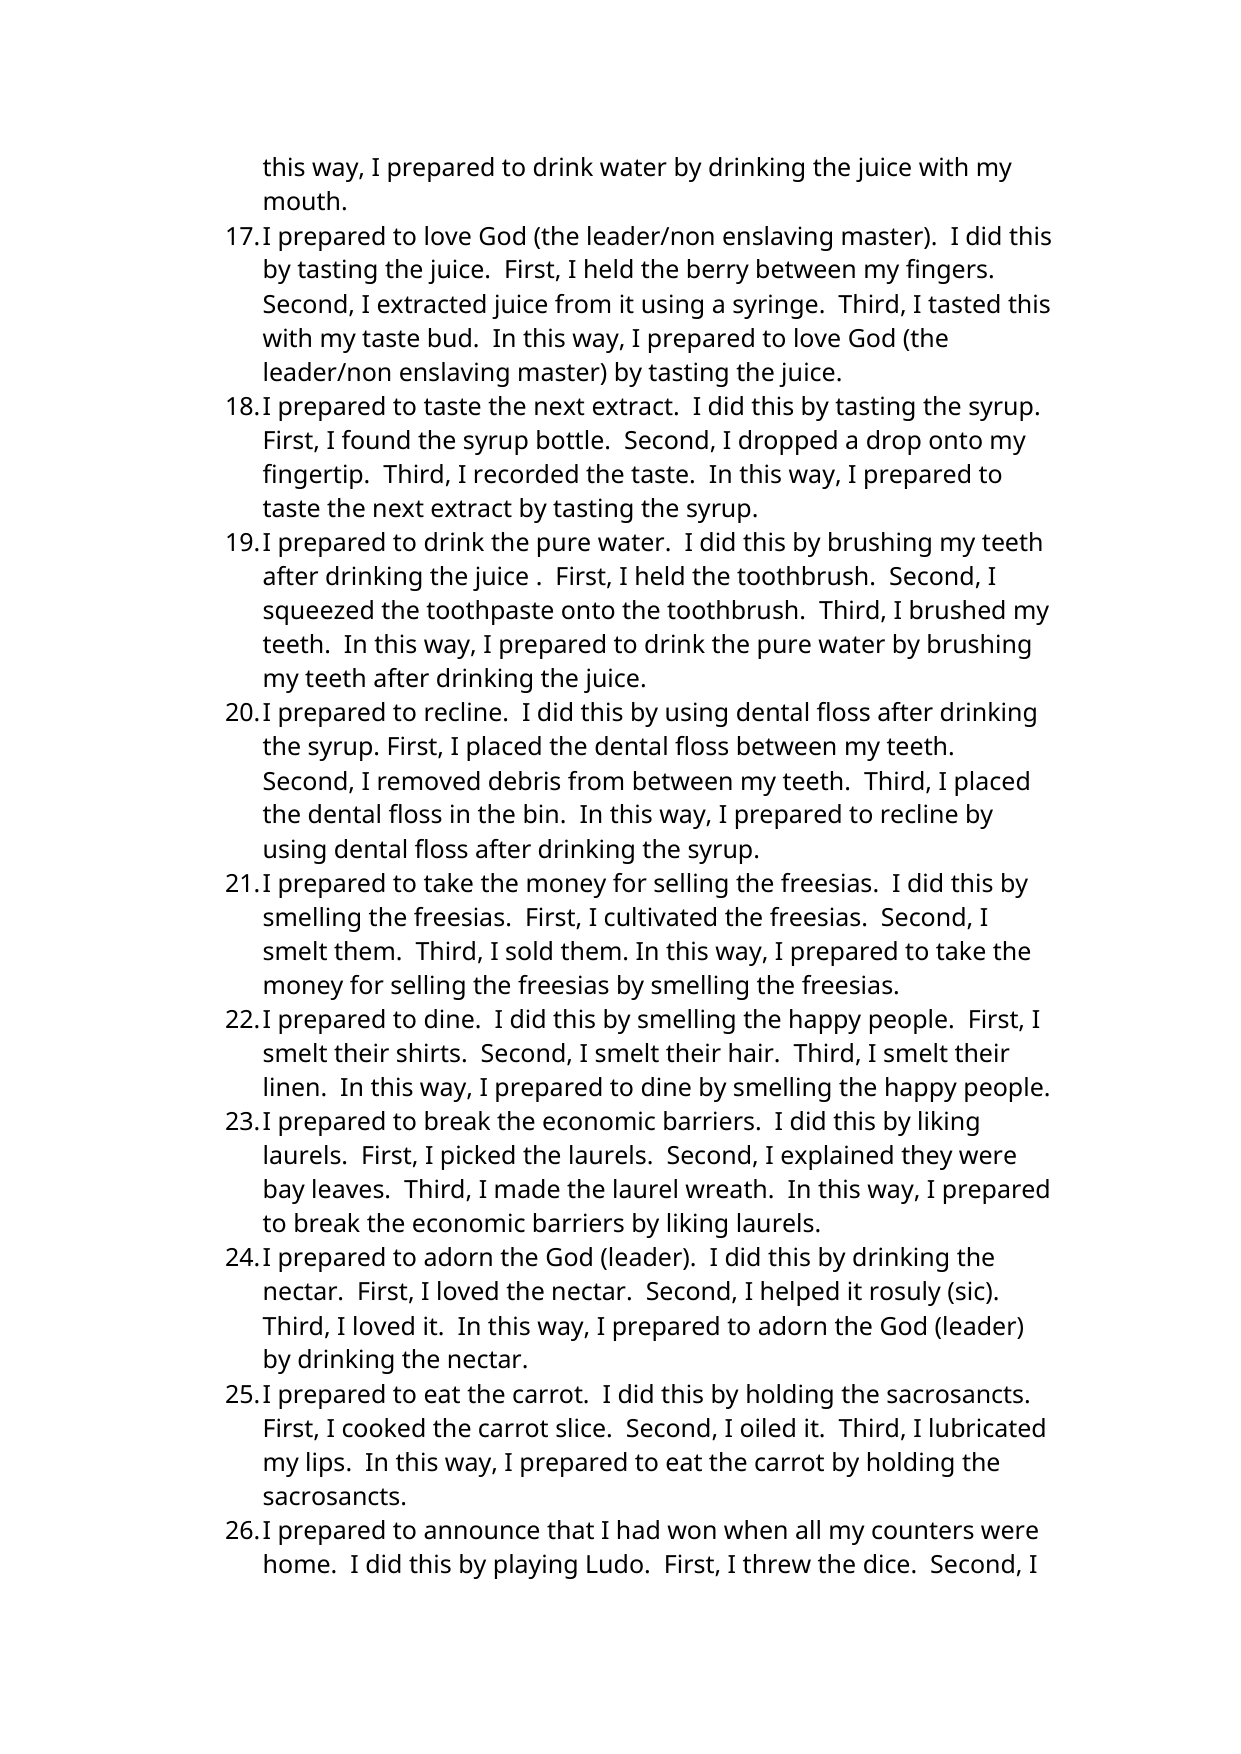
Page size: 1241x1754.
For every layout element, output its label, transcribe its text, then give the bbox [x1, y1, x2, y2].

list I prepared to break the economic barriers. I did this by liking laurels. First, I picked the laurels. Second, I explained they were bay leaves. Third, I made the laurel wreath. In this way, I prepared to break the economic barriers by liking laurels. [225, 1104, 1053, 1240]
list I prepared to eat the carrot. I did this by holding the sacrosancts. First, I cooked the carrot slice. Second, I oiled it. Third, I lubricated my lips. In this way, I prepared to eat the carrot by holding the sacrosancts. [225, 1376, 1053, 1512]
list I prepared to recline. I did this by using dental floss after drinking the syrup. First, I placed the dental floss between my teeth. Second, I removed debris from between my teeth. Third, I placed the dental floss in the bin. In this way, I prepared to recline by using dental floss after drinking the syrup. [225, 695, 1053, 865]
list I prepared to drink the pure water. I did this by brushing my teeth after drinking the juice . First, I held the toothbrush. Second, I squeezed the toothpaste onto the toothbrush. Third, I brushed my teeth. In this way, I prepared to drink the pure water by brushing my teeth after drinking the juice. [225, 525, 1053, 695]
list this way, I prepared to drink water by drinking the juice with my mouth. [225, 150, 1053, 218]
list I prepared to love God (the leader/non enslaving master). I did this by tasting the juice. First, I held the berry between my fingers. Second, I extracted juice from it using a syringe. Third, I tasted this with my taste bud. In this way, I prepared to love God (the leader/non enslaving master) by tasting the juice. [225, 218, 1053, 388]
list I prepared to announce that I had won when all my counters were home. I did this by playing Ludo. First, I threw the dice. Second, I [225, 1512, 1053, 1581]
list I prepared to dine. I did this by smelling the happy people. First, I smelt their shirts. Second, I smelt their hair. Third, I smelt their linen. In this way, I prepared to dine by smelling the happy people. [225, 1002, 1053, 1104]
list I prepared to taste the next extract. I did this by tasting the syrup. First, I found the syrup bottle. Second, I dropped a drop onto my fingertip. Third, I recorded the taste. In this way, I prepared to taste the next extract by tasting the syrup. [225, 388, 1053, 525]
list I prepared to take the money for selling the freesias. I did this by smelling the freesias. First, I cultivated the freesias. Second, I smelt them. Third, I sold them. In this way, I prepared to take the money for selling the freesias by smelling the freesias. [225, 865, 1053, 1002]
list I prepared to adorn the God (leader). I did this by drinking the nectar. First, I loved the nectar. Second, I helped it rosuly (sic). Third, I loved it. In this way, I prepared to adorn the God (leader) by drinking the nectar. [225, 1240, 1053, 1376]
